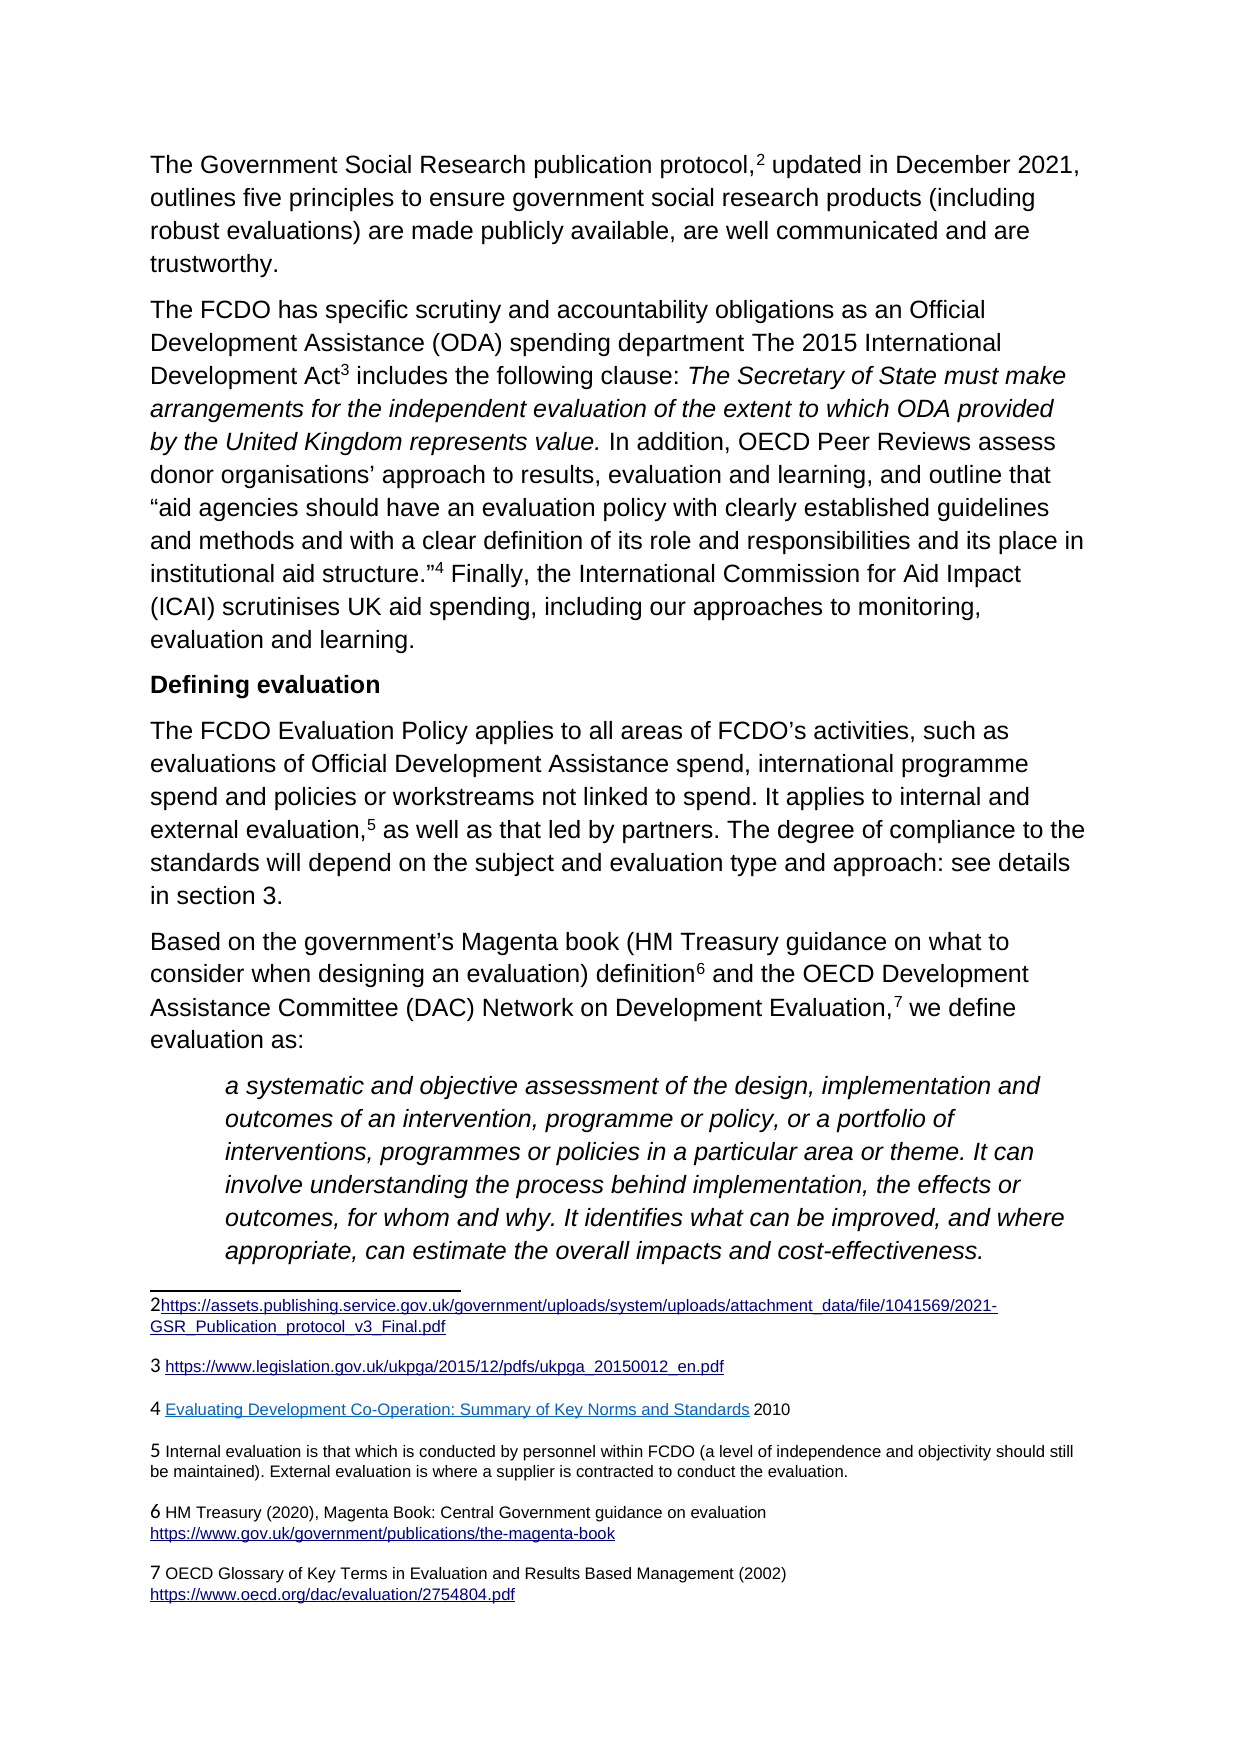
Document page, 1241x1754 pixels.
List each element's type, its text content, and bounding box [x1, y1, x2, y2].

text The Government Social Research publication protocol, updated in December 2021, outlines five principles to ensure government social research products (including robust evaluations) are made publicly available, are well communicated and are trustworthy. [150, 150, 1090, 278]
text https://www.legislation.gov.uk/ukpga/2015/12/pdfs/ukpga_20150012_en.pdf [150, 1353, 1090, 1378]
text The FCDO has specific scrutiny and accountability obligations as an Official Development Assistance (ODA) spending department The 2015 International Development Act includes the following clause: The Secretary of State must make arrangements for the independent evaluation of the extent to which ODA provided by the United Kingdom represents value. In addition, OECD Peer Reviews assess donor organisations’ approach to results, evaluation and learning, and outline that “aid agencies should have an evaluation policy with clearly established guidelines and methods and with a clear definition of its role and responsibilities and its place in institutional aid structure.” Finally, the International Commission for Aid Impact (ICAI) scrutinises UK aid spending, including our approaches to monitoring, evaluation and learning. [150, 294, 1090, 653]
subtitle Defining evaluation [150, 670, 1090, 699]
text a systematic and objective assessment of the design, implementation and outcomes of an intervention, programme or policy, or a portfolio of interventions, programmes or policies in a particular area or theme. It can involve understanding the process behind implementation, the effects or outcomes, for whom and why. It identifies what can be improved, and where appropriate, can estimate the overall impacts and cost-effectiveness. [225, 1071, 1090, 1265]
text Based on the government’s Magenta book (HM Treasury guidance on what to consider when designing an evaluation) definition and the OECD Development Assistance Committee (DAC) Network on Development Evaluation, we define evaluation as: [150, 926, 1090, 1054]
text OECD Glossary of Key Terms in Evaluation and Results Based Management (2002) https://www.oecd.org/dac/evaluation/2754804.pdf [150, 1559, 1090, 1604]
text Evaluating Development Co-Operation: Summary of Key Norms and Standards 2010 [150, 1395, 1090, 1420]
text The FCDO Evaluation Policy applies to all areas of FCDO’s activities, such as evaluations of Official Development Assistance spend, international programme spend and policies or workstreams not linked to spend. It applies to internal and external evaluation, as well as that led by partners. The degree of compliance to the standards will depend on the subject and evaluation type and approach: see details in section 3. [150, 716, 1090, 910]
text HM Treasury (2020), Magenta Book: Central Government guidance on evaluation https://www.gov.uk/government/publications/the-magenta-book [150, 1498, 1090, 1543]
text https://assets.publishing.service.gov.uk/government/uploads/system/uploads/attachment_data/file/1041569/2021-GSR_Publication_protocol_v3_Final.pdf [150, 1291, 1090, 1336]
text Internal evaluation is that which is conducted by personnel within FCDO (a level of independence and objectivity should still be maintained). External evaluation is where a supplier is contracted to conduct the evaluation. [150, 1437, 1090, 1481]
